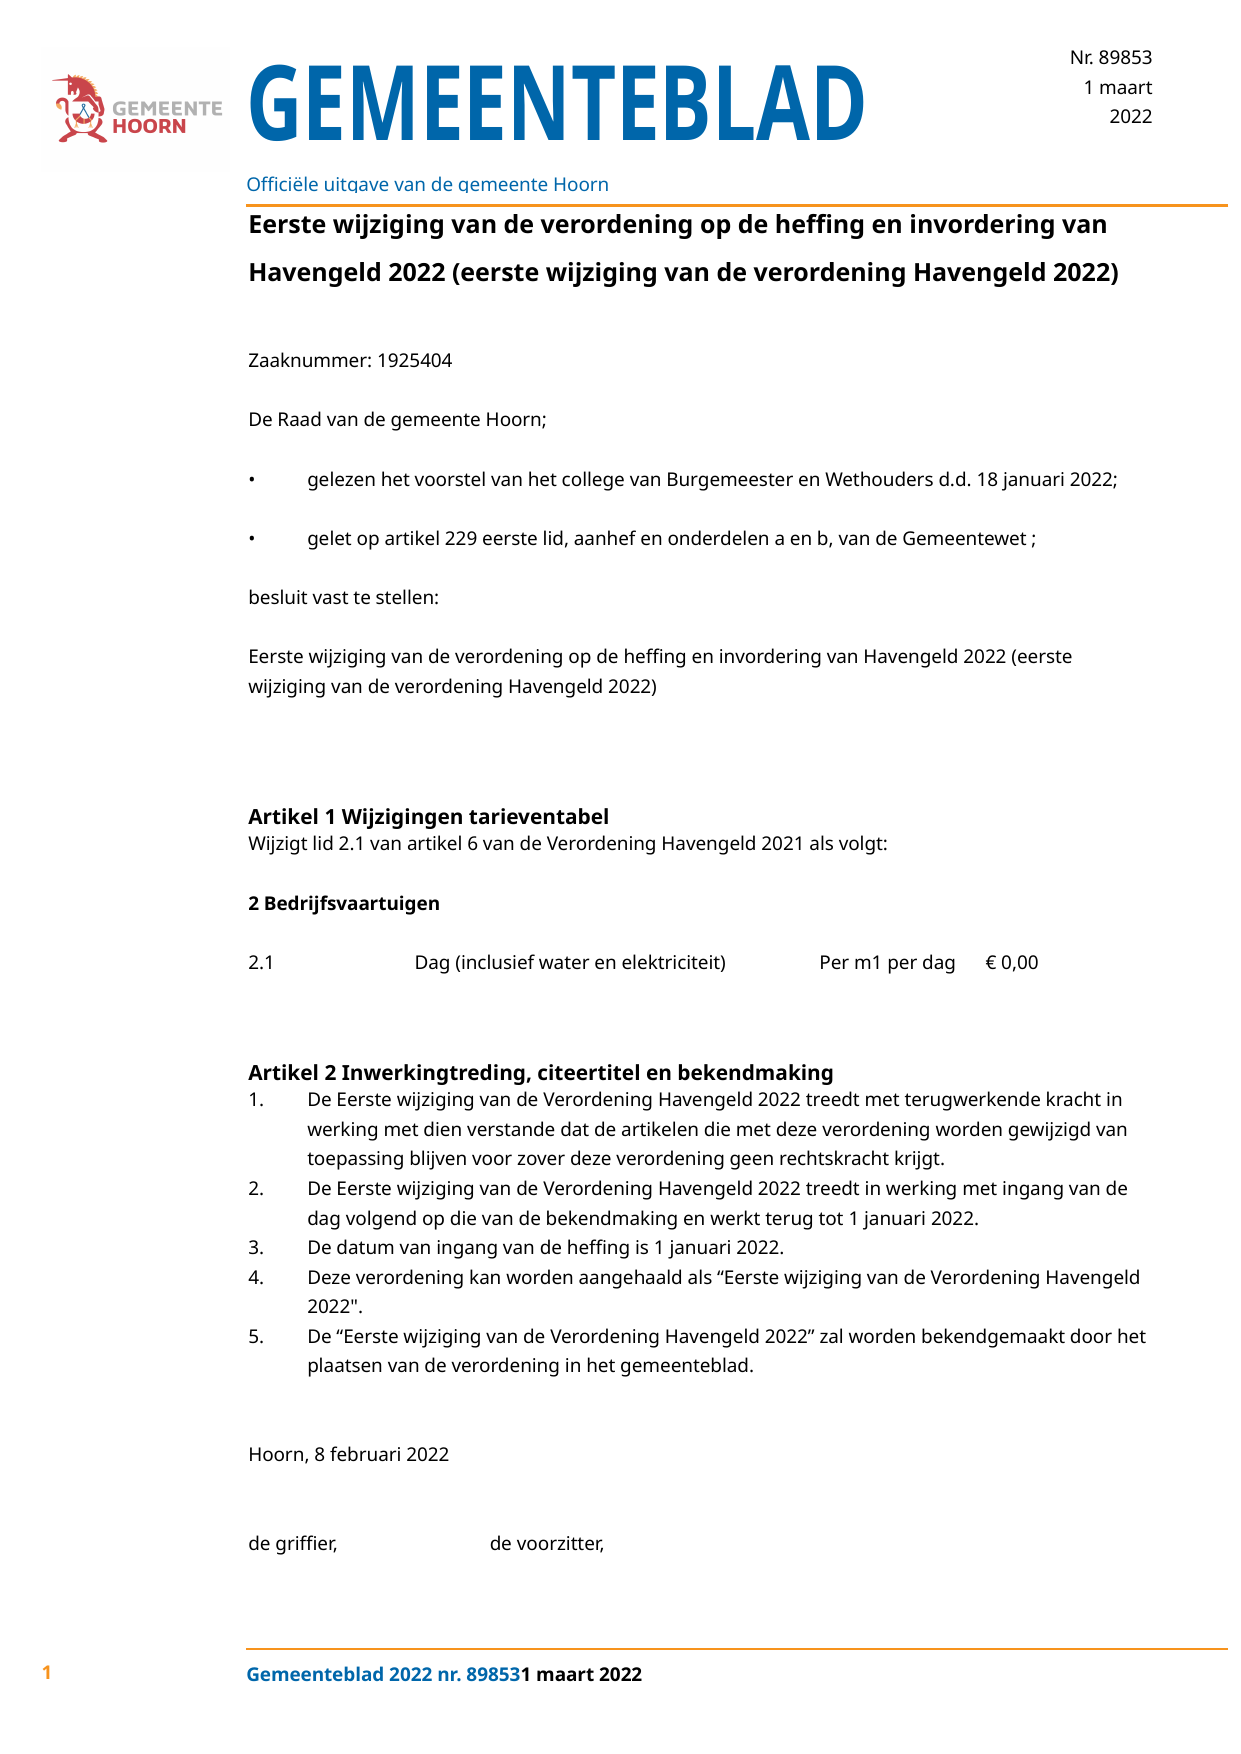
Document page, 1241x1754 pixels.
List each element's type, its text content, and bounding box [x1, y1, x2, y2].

list De Eerste wijziging van de Verordening Havengeld 2022 treedt in werking met ingang van de dag volgend op die van de bekendmaking en werkt terug tot 1 januari 2022. [248, 1175, 1152, 1231]
text Wijzigt lid 2.1 van artikel 6 van de Verordening Havengeld 2021 als volgt: [248, 831, 1152, 856]
text de griffier, de voorzitter, [248, 1530, 1152, 1556]
text De Raad van de gemeente Hoorn; [248, 407, 1152, 432]
text Zaaknummer: 1925404 [248, 347, 1152, 373]
text 2 Bedrijfsvaartuigen [248, 890, 1152, 916]
table_header Dag (inclusief water en elektriciteit) [414, 949, 819, 975]
picture [41, 47, 231, 172]
list Deze verordening kan worden aangehaald als “Eerste wijziging van de Verordening Havengeld 2022". [248, 1264, 1152, 1319]
text Eerste wijziging van de verordening op de heffing en invordering van Havengeld 2022 (eerste wijziging van de verordening Havengeld 2022) [248, 207, 1152, 288]
list De “Eerste wijziging van de Verordening Havengeld 2022” zal worden bekendgemaakt door het plaatsen van de verordening in het gemeenteblad. [248, 1323, 1152, 1378]
list gelet op artikel 229 eerste lid, aanhef en onderdelen a en b, van de Gemeentewet ; [248, 525, 1152, 551]
list De datum van ingang van de heffing is 1 januari 2022. [248, 1234, 1152, 1260]
table_header Per m1 per dag [819, 949, 985, 975]
text Artikel 2 Inwerkingtreding, citeertitel en bekendmaking [248, 1058, 1152, 1086]
table_header € 0,00 [985, 949, 1152, 975]
text besluit vast te stellen: [248, 584, 1152, 610]
text Artikel 1 Wijzigingen tarieventabel [248, 802, 1152, 831]
table_header 2.1 [248, 949, 414, 975]
text Eerste wijziging van de verordening op de heffing en invordering van Havengeld 2022 (eerste wijziging van de verordening Havengeld 2022) [248, 643, 1152, 699]
list gelezen het voorstel van het college van Burgemeester en Wethouders d.d. 18 januari 2022; [248, 466, 1152, 492]
list De Eerste wijziging van de Verordening Havengeld 2022 treedt met terugwerkende kracht in werking met dien verstande dat de artikelen die met deze verordening worden gewijzigd van toepassing blijven voor zover deze verordening geen rechtskracht krijgt. [248, 1086, 1152, 1171]
text Hoorn, 8 februari 2022 [248, 1441, 1152, 1467]
